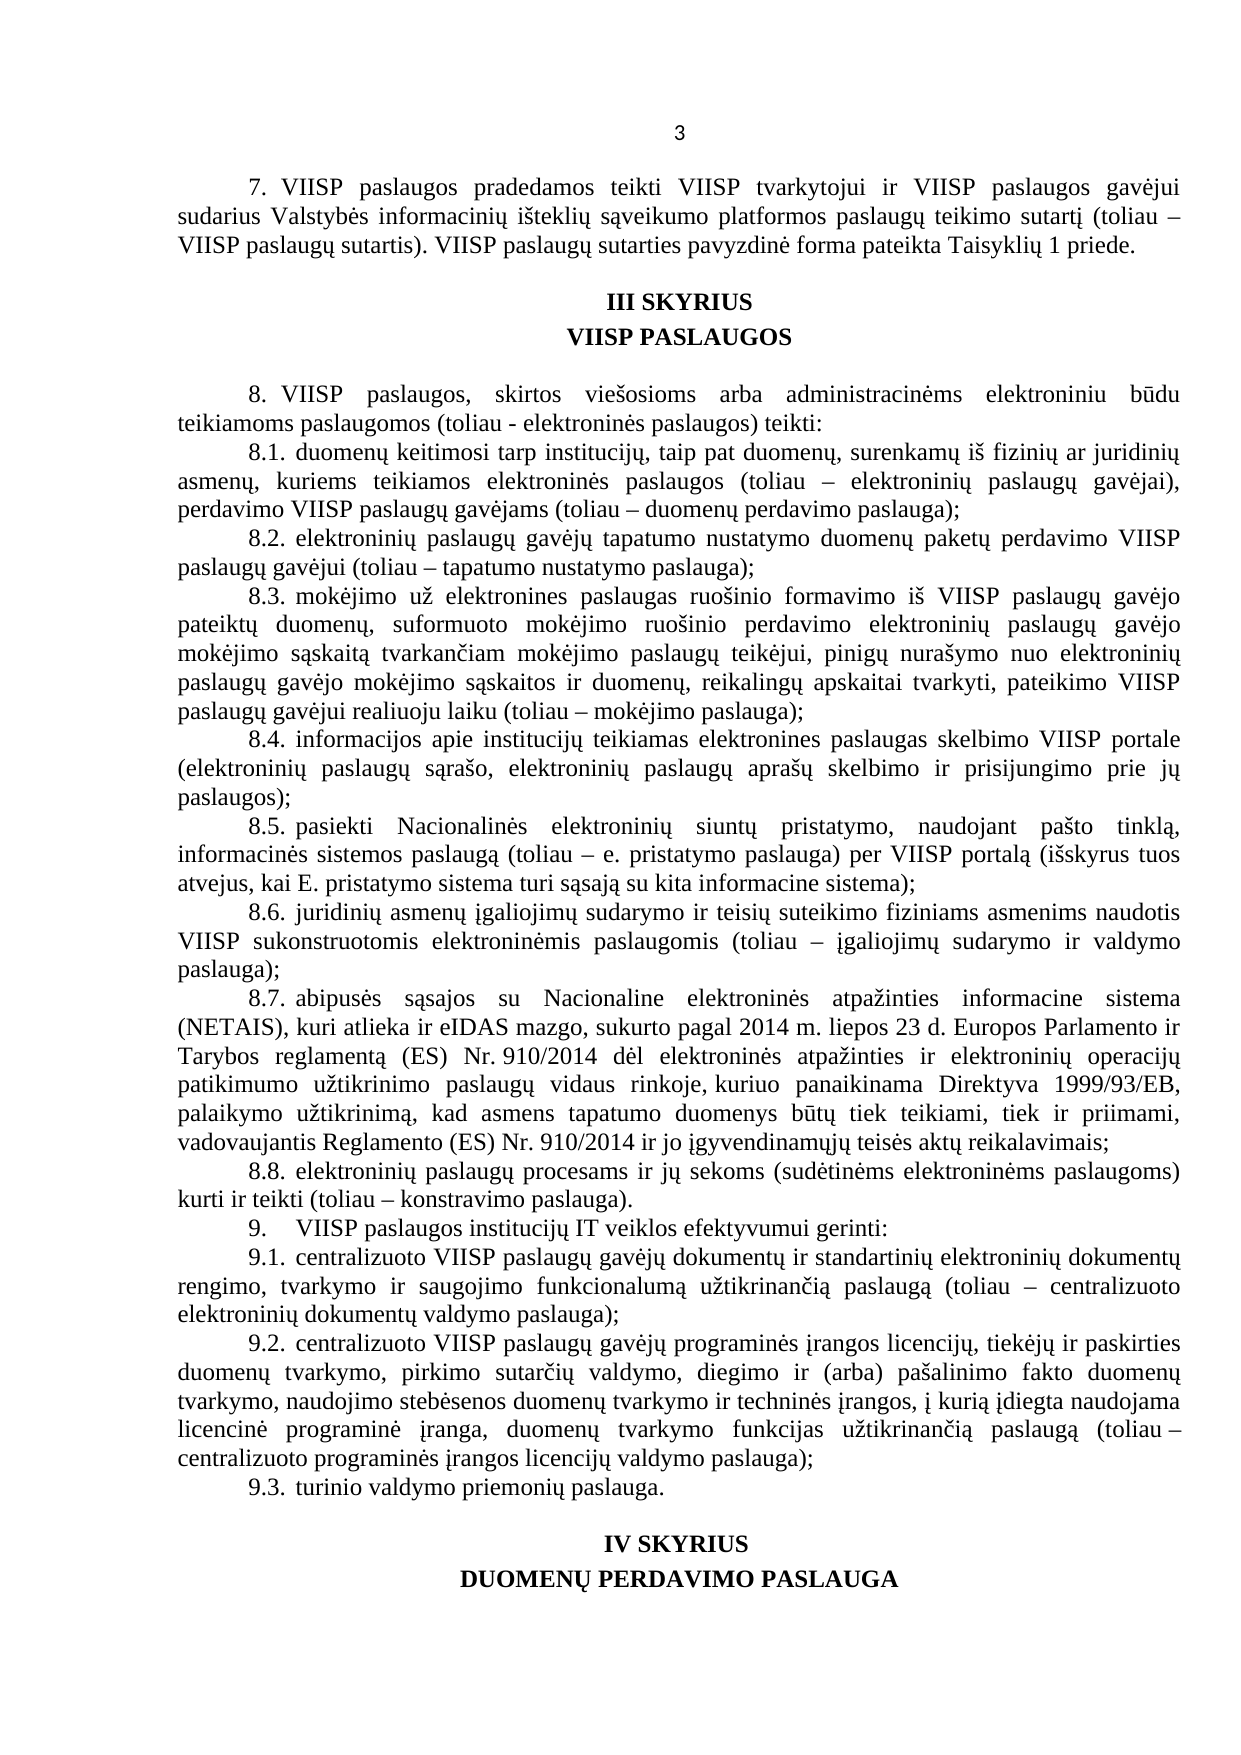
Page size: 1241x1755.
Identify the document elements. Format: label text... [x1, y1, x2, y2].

text 8.7. abipusės sąsajos su Nacionaline elektroninės atpažinties informacine sistema (NETAIS), kuri atlieka ir eIDAS mazgo, sukurto pagal 2014 m. liepos 23 d. Europos Parlamento ir Tarybos reglamentą (ES) Nr. 910/2014 dėl elektroninės atpažinties ir elektroninių operacijų patikimumo užtikrinimo paslaugų vidaus rinkoje, kuriuo panaikinama Direktyva 1999/93/EB, palaikymo užtikrinimą, kad asmens tapatumo duomenys būtų tiek teikiami, tiek ir priimami, vadovaujantis Reglamento (ES) Nr. 910/2014 ir jo įgyvendinamųjų teisės aktų reikalavimais; [177, 983, 1181, 1156]
text 8.1. duomenų keitimosi tarp institucijų, taip pat duomenų, surenkamų iš fizinių ar juridinių asmenų, kuriems teikiamos elektroninės paslaugos (toliau – elektroninių paslaugų gavėjai), perdavimo VIISP paslaugų gavėjams (toliau – duomenų perdavimo paslauga); [177, 437, 1181, 523]
text DUOMENŲ PERDAVIMO PASLAUGA [177, 1564, 1181, 1593]
text 9.3. turinio valdymo priemonių paslauga. [177, 1472, 1181, 1501]
text 7. VIISP paslaugos pradedamos teikti VIISP tvarkytojui ir VIISP paslaugos gavėjui sudarius Valstybės informacinių išteklių sąveikumo platformos paslaugų teikimo sutartį (toliau – VIISP paslaugų sutartis). VIISP paslaugų sutarties pavyzdinė forma pateikta Taisyklių 1 priede. [177, 172, 1181, 259]
text VIISP PASLAUGOS [177, 322, 1181, 351]
text 8.5. pasiekti Nacionalinės elektroninių siuntų pristatymo, naudojant pašto tinklą, informacinės sistemos paslaugą (toliau – e. pristatymo paslauga) per VIISP portalą (išskyrus tuos atvejus, kai E. pristatymo sistema turi sąsają su kita informacine sistema); [177, 811, 1181, 897]
text III SKYRIUS [177, 287, 1181, 316]
text 8.8. elektroninių paslaugų procesams ir jų sekoms (sudėtinėms elektroninėms paslaugoms) kurti ir teikti (toliau – konstravimo paslauga). [177, 1156, 1181, 1213]
text 8.3. mokėjimo už elektronines paslaugas ruošinio formavimo iš VIISP paslaugų gavėjo pateiktų duomenų, suformuoto mokėjimo ruošinio perdavimo elektroninių paslaugų gavėjo mokėjimo sąskaitą tvarkančiam mokėjimo paslaugų teikėjui, pinigų nurašymo nuo elektroninių paslaugų gavėjo mokėjimo sąskaitos ir duomenų, reikalingų apskaitai tvarkyti, pateikimo VIISP paslaugų gavėjui realiuoju laiku (toliau – mokėjimo paslauga); [177, 581, 1181, 724]
text 8.6. juridinių asmenų įgaliojimų sudarymo ir teisių suteikimo fiziniams asmenims naudotis VIISP sukonstruotomis elektroninėmis paslaugomis (toliau – įgaliojimų sudarymo ir valdymo paslauga); [177, 897, 1181, 983]
text 9.2. centralizuoto VIISP paslaugų gavėjų programinės įrangos licencijų, tiekėjų ir paskirties duomenų tvarkymo, pirkimo sutarčių valdymo, diegimo ir (arba) pašalinimo fakto duomenų tvarkymo, naudojimo stebėsenos duomenų tvarkymo ir techninės įrangos, į kurią įdiegta naudojama licencinė programinė įranga, duomenų tvarkymo funkcijas užtikrinančią paslaugą (toliau – centralizuoto programinės įrangos licencijų valdymo paslauga); [177, 1328, 1181, 1472]
text 8. VIISP paslaugos, skirtos viešosioms arba administracinėms elektroniniu būdu teikiamoms paslaugomos (toliau - elektroninės paslaugos) teikti: [177, 379, 1181, 437]
text 9.1. centralizuoto VIISP paslaugų gavėjų dokumentų ir standartinių elektroninių dokumentų rengimo, tvarkymo ir saugojimo funkcionalumą užtikrinančią paslaugą (toliau – centralizuoto elektroninių dokumentų valdymo paslauga); [177, 1242, 1181, 1328]
text 8.2. elektroninių paslaugų gavėjų tapatumo nustatymo duomenų paketų perdavimo VIISP paslaugų gavėjui (toliau – tapatumo nustatymo paslauga); [177, 523, 1181, 581]
text IV SKYRIUS [177, 1529, 1181, 1558]
text 8.4. informacijos apie institucijų teikiamas elektronines paslaugas skelbimo VIISP portale (elektroninių paslaugų sąrašo, elektroninių paslaugų aprašų skelbimo ir prisijungimo prie jų paslaugos); [177, 724, 1181, 811]
text 9. VIISP paslaugos institucijų IT veiklos efektyvumui gerinti: [177, 1213, 1181, 1242]
